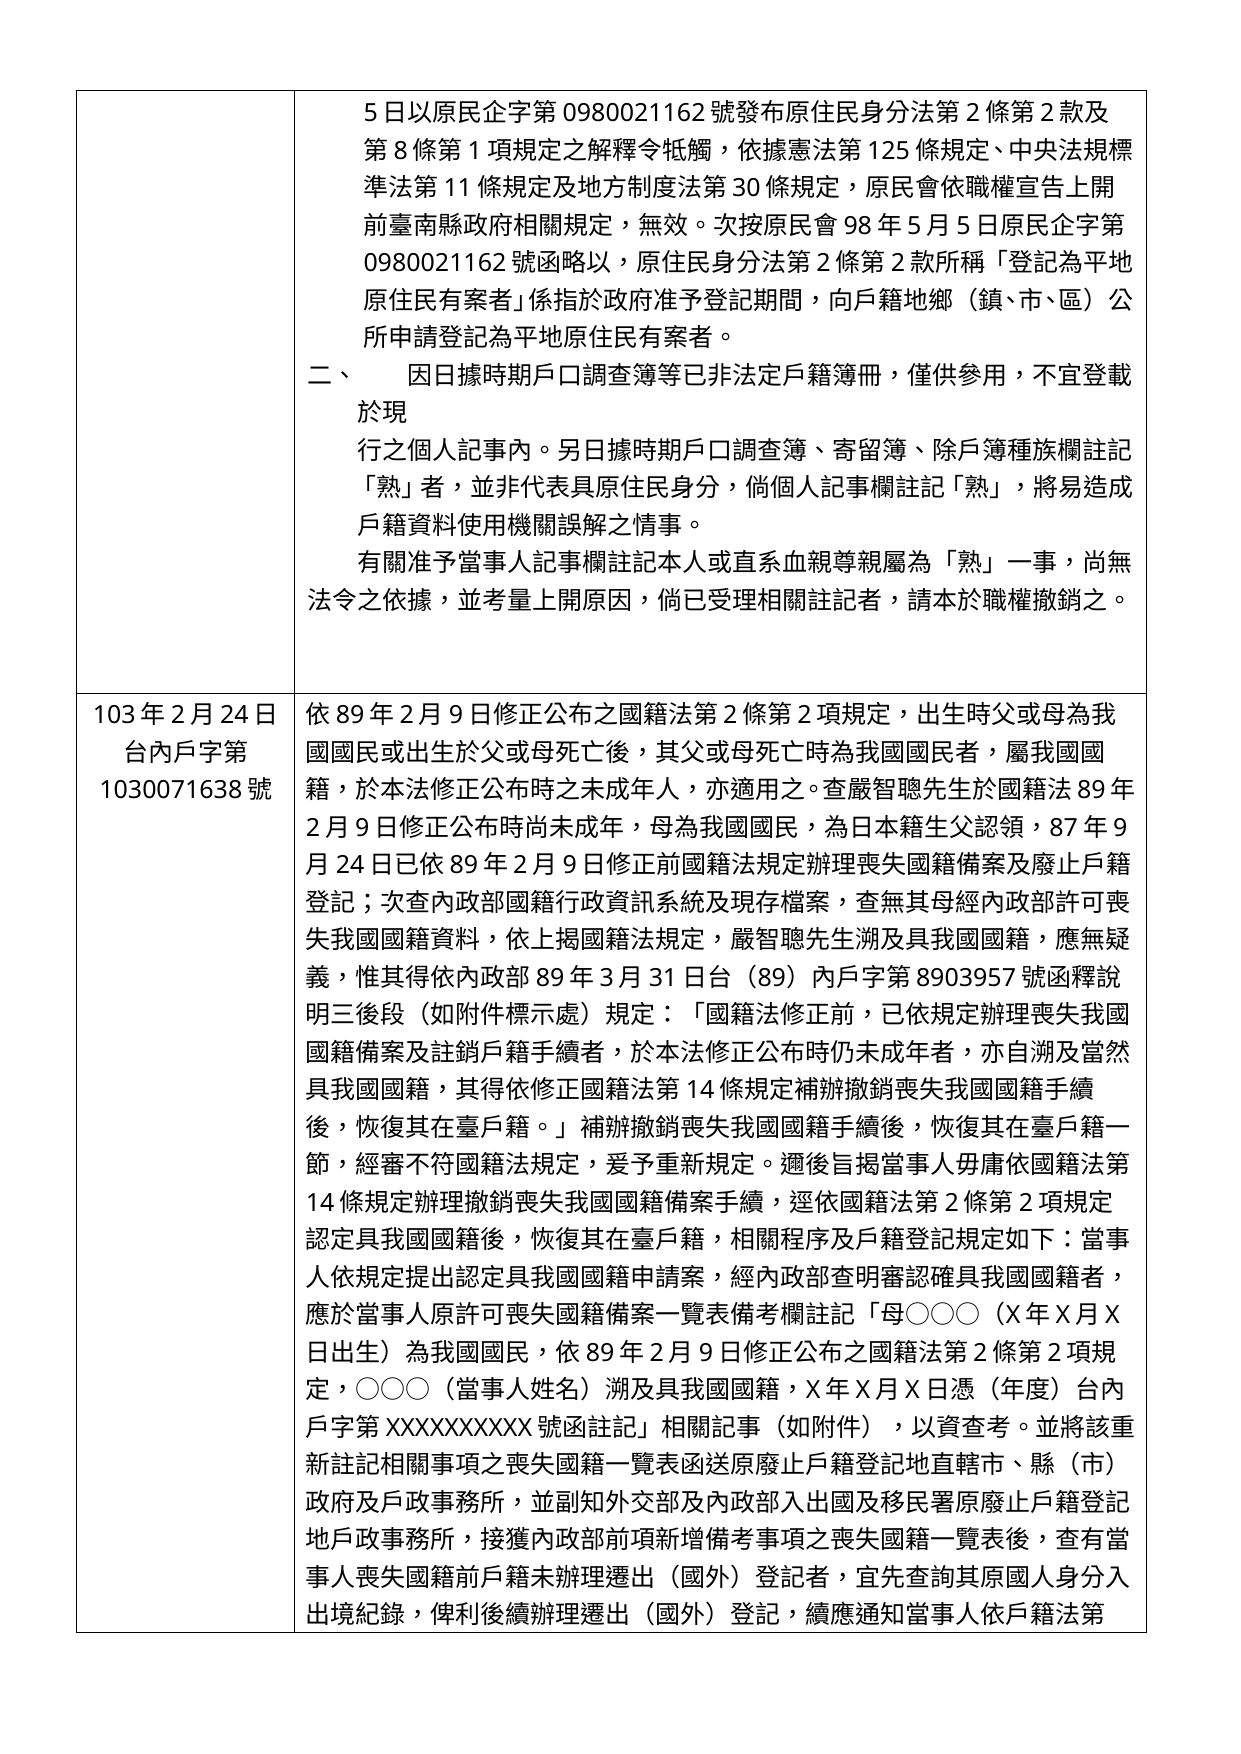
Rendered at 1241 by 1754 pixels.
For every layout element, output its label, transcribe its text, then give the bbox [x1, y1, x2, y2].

table_header 5日以原民企字第0980021162號發布原住民身分法第2條第2款及第8條第1項規定之解釋令牴觸，依據憲法第125條規定、中央法規標準法第11條規定及地方制度法第30條規定，原民會依職權宣告上開前臺南縣政府相關規定，無效。次按原民會98年5月5日原民企字第0980021162號函略以，原住民身分法第2條第2款所稱「登記為平地原住民有案者」係指於政府准予登記期間，向戶籍地鄉（鎮、市、區）公所申請登記為平地原住民有案者。 因日據時期戶口調查簿等已非法定戶籍簿冊，僅供參用，不宜登載於現 行之個人記事內。另日據時期戶口調查簿、寄留簿、除戶簿種族欄註記「熟」者，並非代表具原住民身分，倘個人記事欄註記「熟」，將易造成戶籍資料使用機關誤解之情事。 有關准予當事人記事欄註記本人或直系血親尊親屬為「熟」一事，尚無法令之依據，並考量上開原因，倘已受理相關註記者，請本於職權撤銷之。 [306, 91, 1134, 619]
table_cell 103年2月24日台內戶字第1030071638號 [77, 694, 294, 1632]
table_cell [77, 91, 294, 693]
table_cell 依89年2月9日修正公布之國籍法第2條第2項規定，出生時父或母為我國國民或出生於父或母死亡後，其父或母死亡時為我國國民者，屬我國國籍，於本法修正公布時之未成年人，亦適用之。查嚴智聰先生於國籍法89年2月9日修正公布時尚未成年，母為我國國民，為日本籍生父認領，87年9月24日已依89年2月9日修正前國籍法規定辦理喪失國籍備案及廢止戶籍登記；次查內政部國籍行政資訊系統及現存檔案，查無其母經內政部許可喪失我國國籍資料，依上揭國籍法規定，嚴智聰先生溯及具我國國籍，應無疑義，惟其得依內政部89年3月31日台（89）內戶字第8903957號函釋說明三後段（如附件標示處）規定：「國籍法修正前，已依規定辦理喪失我國國籍備案及註銷戶籍手續者，於本法修正公布時仍未成年者，亦自溯及當然具我國國籍，其得依修正國籍法第14條規定補辦撤銷喪失我國國籍手續後，恢復其在臺戶籍。」補辦撤銷喪失我國國籍手續後，恢復其在臺戶籍一節，經審不符國籍法規定，爰予重新規定。邇後旨揭當事人毋庸依國籍法第14條規定辦理撤銷喪失我國國籍備案手續，逕依國籍法第2條第2項規定認定具我國國籍後，恢復其在臺戶籍，相關程序及戶籍登記規定如下：當事人依規定提出認定具我國國籍申請案，經內政部查明審認確具我國國籍者，應於當事人原許可喪失國籍備案一覽表備考欄註記「母○○○（X年X月X日出生）為我國國民，依89年2月9日修正公布之國籍法第2條第2項規定，○○○（當事人姓名）溯及具我國國籍，X年X月X日憑（年度）台內戶字第XXXXXXXXXX號函註記」相關記事（如附件），以資查考。並將該重新註記相關事項之喪失國籍一覽表函送原廢止戶籍登記地直轄市、縣（市）政府及戶政事務所，並副知外交部及內政部入出國及移民署原廢止戶籍登記地戶政事務所，接獲內政部前項新增備考事項之喪失國籍一覽表後，查有當事人喪失國籍前戶籍未辦理遷出（國外）登記者，宜先查詢其原國人身分入出境紀錄，俾利後續辦理遷出（國外）登記，續應通知當事人依戶籍法第 [295, 694, 1146, 1632]
table_cell [306, 619, 1120, 656]
table_cell [1120, 619, 1134, 656]
table_cell [295, 91, 1146, 693]
